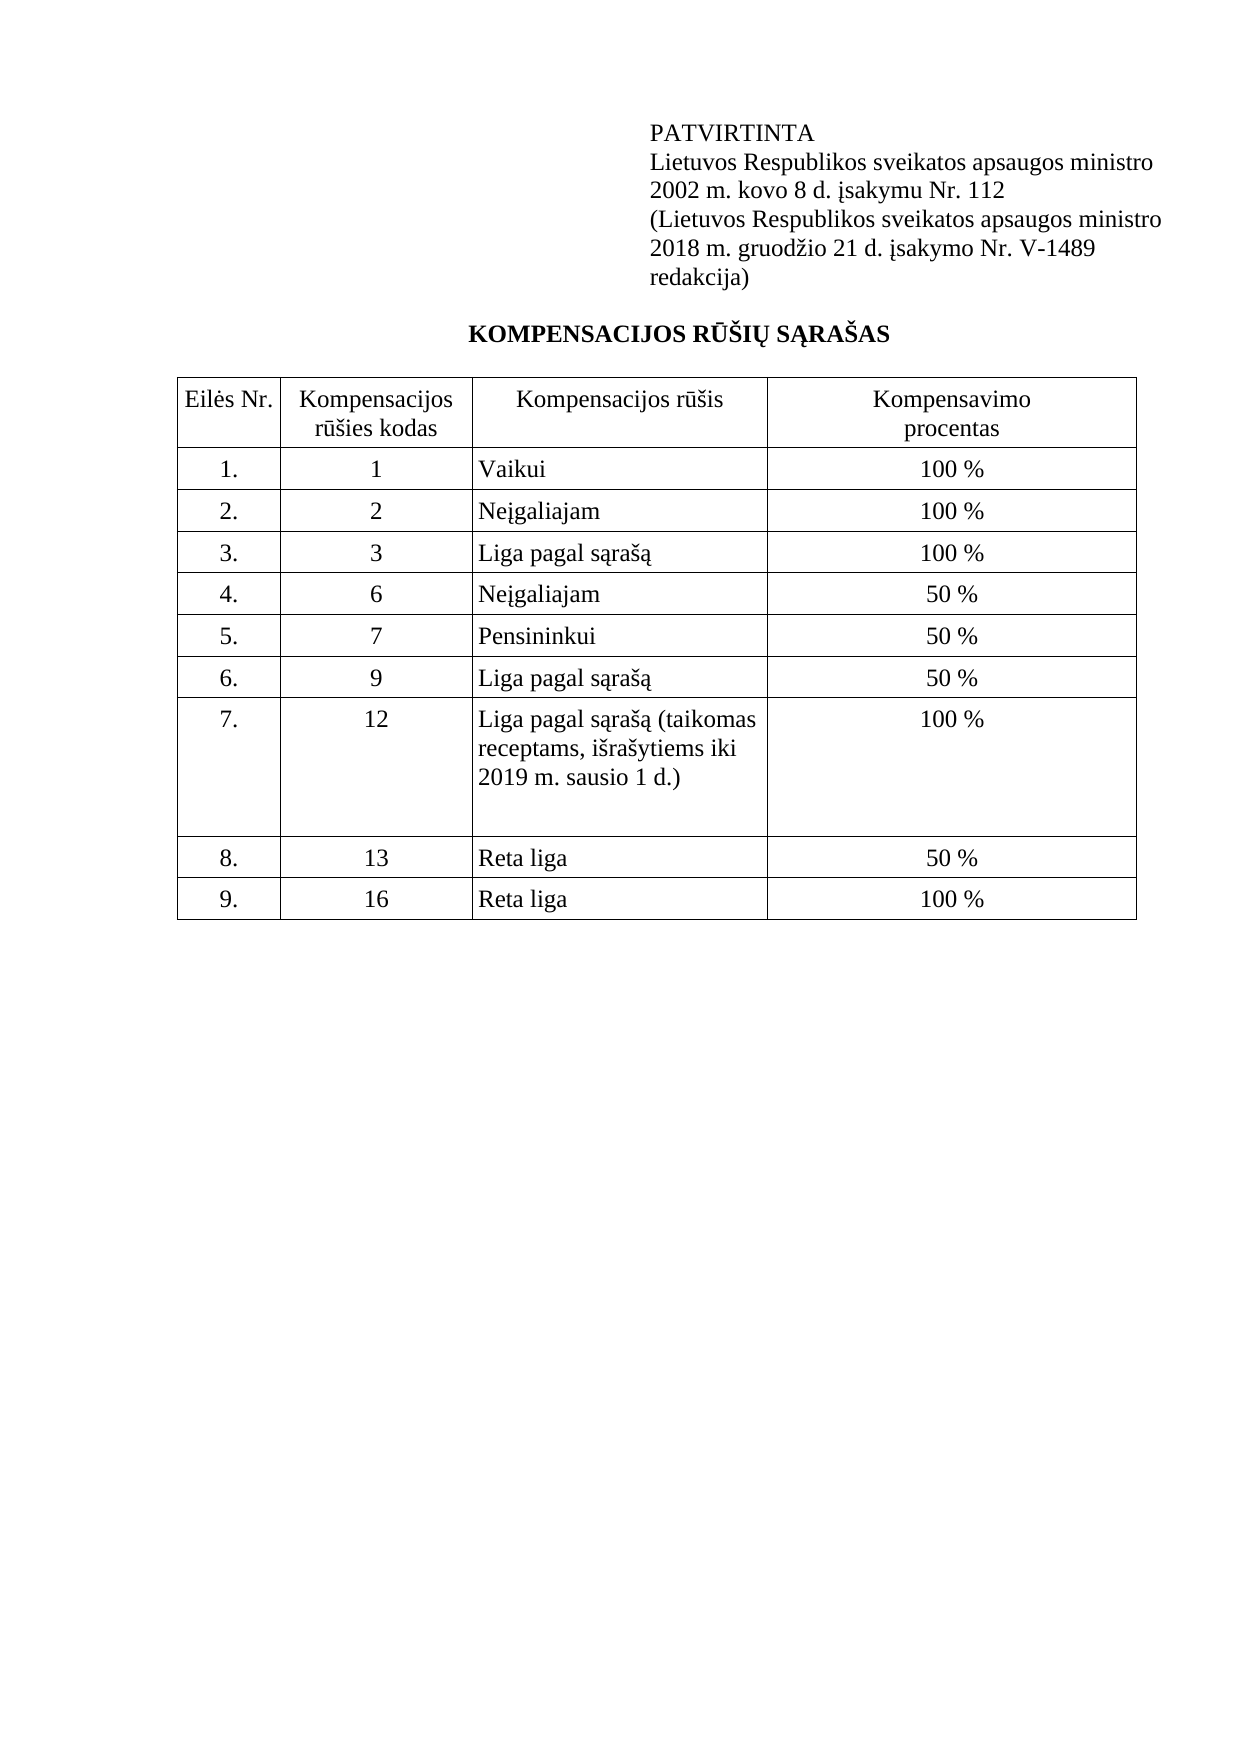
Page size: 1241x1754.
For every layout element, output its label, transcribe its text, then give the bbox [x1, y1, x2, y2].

table_cell 100 % [768, 490, 1136, 531]
table_cell 2. [178, 490, 280, 531]
table_cell 100 % [768, 448, 1136, 489]
table_cell Neįgaliajam [473, 490, 767, 531]
table_cell 50 % [768, 573, 1136, 614]
table_cell Liga pagal sąrašą [473, 532, 767, 572]
table_cell 9 [281, 657, 472, 697]
table_cell 50 % [768, 837, 1136, 877]
table_cell Pensininkui [473, 615, 767, 656]
table_cell 8. [178, 837, 280, 877]
text redakcija) [649, 262, 1181, 291]
text 2002 m. kovo 8 d. įsakymu Nr. 112 [649, 176, 1181, 204]
table_cell Reta liga [473, 837, 767, 877]
table_cell 5. [178, 615, 280, 656]
table_cell 50 % [768, 615, 1136, 656]
text Lietuvos Respublikos sveikatos apsaugos ministro [649, 147, 1181, 176]
table_cell 13 [281, 837, 472, 877]
table_cell 16 [281, 878, 472, 919]
table_cell 3. [178, 532, 280, 572]
table_header Kompensacijos rūšies kodas [281, 378, 472, 447]
text KOMPENSACIJOS RŪŠIŲ SĄRAŠAS [177, 319, 1181, 348]
text (Lietuvos Respublikos sveikatos apsaugos ministro [649, 204, 1181, 233]
table_cell 4. [178, 573, 280, 614]
table_cell 100 % [768, 698, 1136, 836]
text 2018 m. gruodžio 21 d. įsakymo Nr. V-1489 [649, 233, 1181, 262]
table_cell 1 [281, 448, 472, 489]
table_cell 100 % [768, 532, 1136, 572]
table_cell 12 [281, 698, 472, 836]
table_cell 6 [281, 573, 472, 614]
table_cell 100 % [768, 878, 1136, 919]
table_cell Reta liga [473, 878, 767, 919]
table_cell 50 % [768, 657, 1136, 697]
table_cell Neįgaliajam [473, 573, 767, 614]
table_cell 3 [281, 532, 472, 572]
table_cell 2 [281, 490, 472, 531]
table_cell 7 [281, 615, 472, 656]
table_header Kompensavimo procentas [768, 378, 1136, 447]
text PATVIRTINTA [649, 118, 1181, 147]
table_cell Liga pagal sąrašą (taikomas receptams, išrašytiems iki 2019 m. sausio 1 d.) [473, 698, 767, 836]
table_cell 1. [178, 448, 280, 489]
table_header Kompensacijos rūšis [473, 378, 767, 447]
table_cell Liga pagal sąrašą [473, 657, 767, 697]
table_header Eilės Nr. [178, 378, 280, 447]
table_cell 9. [178, 878, 280, 919]
table_cell 7. [178, 698, 280, 836]
table_cell 6. [178, 657, 280, 697]
table_cell Vaikui [473, 448, 767, 489]
